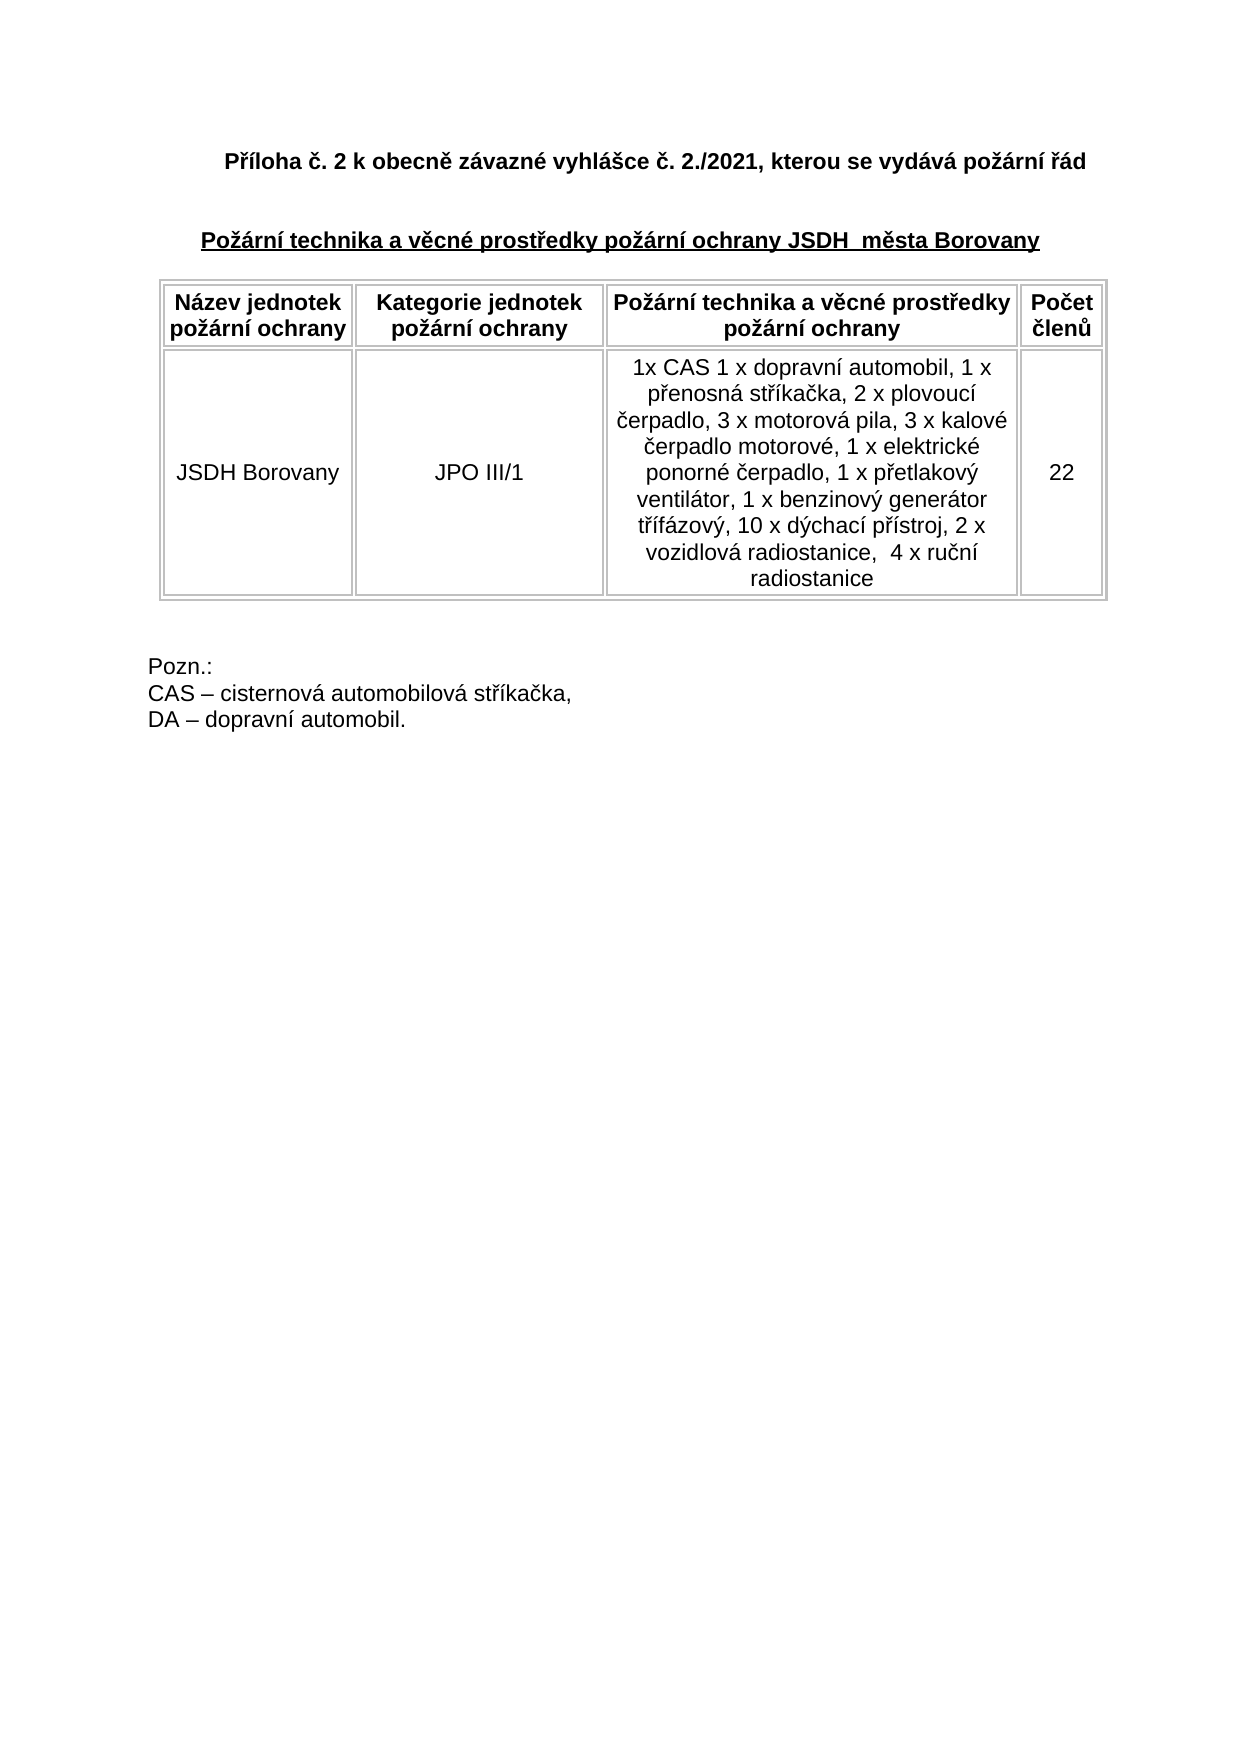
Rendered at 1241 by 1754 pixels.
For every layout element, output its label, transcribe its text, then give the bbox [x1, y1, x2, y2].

table_header Počet členů [1019, 281, 1104, 344]
table_header Kategorie jednotek požární ochrany [354, 281, 605, 344]
text DA – dopravní automobil. [148, 706, 1093, 732]
table_header Název jednotek požární ochrany [162, 281, 354, 344]
table_cell JPO III/1 [357, 351, 602, 594]
table_cell 22 [1022, 351, 1101, 594]
table_cell JSDH Borovany [165, 351, 351, 594]
text CAS – cisternová automobilová stříkačka, [148, 679, 1093, 706]
table_header Požární technika a věcné prostředky požární ochrany [605, 281, 1019, 344]
table_cell 1x CAS 1 x dopravní automobil, 1 x přenosná stříkačka, 2 x plovoucí čerpadlo, 3 x motorová pila, 3 x kalové čerpadlo motorové, 1 x elektrické ponorné čerpadlo, 1 x přetlakový ventilátor, 1 x benzinový generátor třífázový, 10 x dýchací přístroj, 2 x vozidlová radiostanice, 4 x ruční radiostanice [608, 351, 1016, 594]
text Pozn.: [148, 653, 1093, 679]
text Požární technika a věcné prostředky požární ochrany JSDH města Borovany [148, 227, 1093, 253]
text Příloha č. 2 k obecně závazné vyhlášce č. 2./2021, kterou se vydává požární řád [148, 148, 1093, 174]
